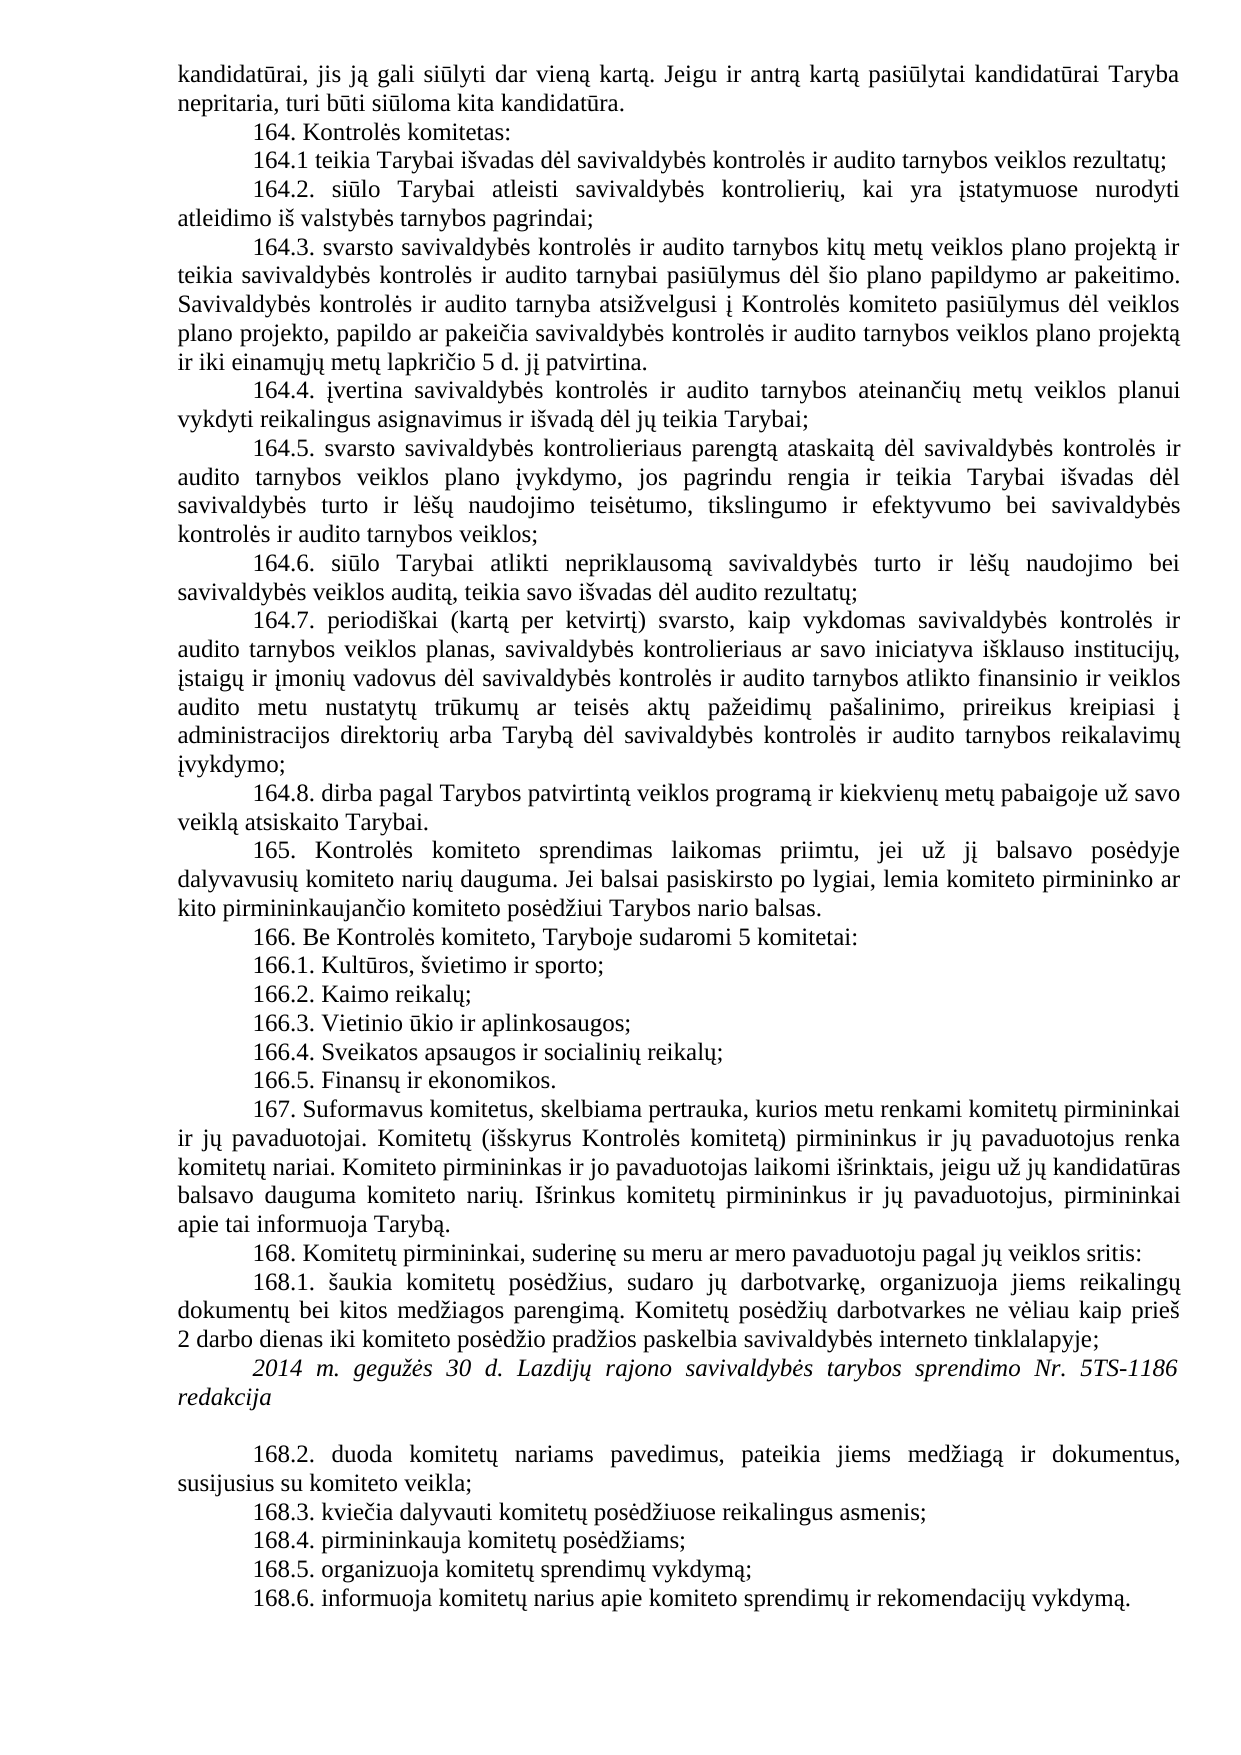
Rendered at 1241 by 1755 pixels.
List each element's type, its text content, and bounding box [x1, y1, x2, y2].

text 168.4. pirmininkauja komitetų posėdžiams; [177, 1525, 1181, 1554]
text 168. Komitetų pirmininkai, suderinę su meru ar mero pavaduotoju pagal jų veiklos sritis: [177, 1238, 1181, 1267]
text kandidatūrai, jis ją gali siūlyti dar vieną kartą. Jeigu ir antrą kartą pasiūlytai kandidatūrai Taryba nepritaria, turi būti siūloma kita kandidatūra. [177, 59, 1181, 117]
text 168.6. informuoja komitetų narius apie komiteto sprendimų ir rekomendacijų vykdymą. [177, 1583, 1181, 1612]
text 164.6. siūlo Tarybai atlikti nepriklausomą savivaldybės turto ir lėšų naudojimo bei savivaldybės veiklos auditą, teikia savo išvadas dėl audito rezultatų; [177, 548, 1181, 605]
text 168.3. kviečia dalyvauti komitetų posėdžiuose reikalingus asmenis; [177, 1497, 1181, 1525]
text 2014 m. gegužės 30 d. Lazdijų rajono savivaldybės tarybos sprendimo Nr. 5TS-1186 redakcija [177, 1353, 1181, 1410]
text 166.5. Finansų ir ekonomikos. [177, 1065, 1181, 1094]
text 166.2. Kaimo reikalų; [177, 979, 1181, 1008]
text 168.1. šaukia komitetų posėdžius, sudaro jų darbotvarkę, organizuoja jiems reikalingų dokumentų bei kitos medžiagos parengimą. Komitetų posėdžių darbotvarkes ne vėliau kaip prieš 2 darbo dienas iki komiteto posėdžio pradžios paskelbia savivaldybės interneto tinklalapyje; [177, 1267, 1181, 1353]
text 167. Suformavus komitetus, skelbiama pertrauka, kurios metu renkami komitetų pirmininkai ir jų pavaduotojai. Komitetų (išskyrus Kontrolės komitetą) pirmininkus ir jų pavaduotojus renka komitetų nariai. Komiteto pirmininkas ir jo pavaduotojas laikomi išrinktais, jeigu už jų kandidatūras balsavo dauguma komiteto narių. Išrinkus komitetų pirmininkus ir jų pavaduotojus, pirmininkai apie tai informuoja Tarybą. [177, 1094, 1181, 1238]
text 166.3. Vietinio ūkio ir aplinkosaugos; [177, 1008, 1181, 1037]
text 166. Be Kontrolės komiteto, Taryboje sudaromi 5 komitetai: [177, 922, 1181, 950]
text 164.4. įvertina savivaldybės kontrolės ir audito tarnybos ateinančių metų veiklos planui vykdyti reikalingus asignavimus ir išvadą dėl jų teikia Tarybai; [177, 375, 1181, 433]
text 166.4. Sveikatos apsaugos ir socialinių reikalų; [177, 1037, 1181, 1065]
text 166.1. Kultūros, švietimo ir sporto; [177, 950, 1181, 979]
text 164.7. periodiškai (kartą per ketvirtį) svarsto, kaip vykdomas savivaldybės kontrolės ir audito tarnybos veiklos planas, savivaldybės kontrolieriaus ar savo iniciatyva išklauso institucijų, įstaigų ir įmonių vadovus dėl savivaldybės kontrolės ir audito tarnybos atlikto finansinio ir veiklos audito metu nustatytų trūkumų ar teisės aktų pažeidimų pašalinimo, prireikus kreipiasi į administracijos direktorių arba Tarybą dėl savivaldybės kontrolės ir audito tarnybos reikalavimų įvykdymo; [177, 605, 1181, 778]
text 164. Kontrolės komitetas: [177, 117, 1181, 145]
text 165. Kontrolės komiteto sprendimas laikomas priimtu, jei už jį balsavo posėdyje dalyvavusių komiteto narių dauguma. Jei balsai pasiskirsto po lygiai, lemia komiteto pirmininko ar kito pirmininkaujančio komiteto posėdžiui Tarybos nario balsas. [177, 835, 1181, 922]
text 168.2. duoda komitetų nariams pavedimus, pateikia jiems medžiagą ir dokumentus, susijusius su komiteto veikla; [177, 1439, 1181, 1497]
text 168.5. organizuoja komitetų sprendimų vykdymą; [177, 1554, 1181, 1583]
text 164.8. dirba pagal Tarybos patvirtintą veiklos programą ir kiekvienų metų pabaigoje už savo veiklą atsiskaito Tarybai. [177, 778, 1181, 835]
text 164.5. svarsto savivaldybės kontrolieriaus parengtą ataskaitą dėl savivaldybės kontrolės ir audito tarnybos veiklos plano įvykdymo, jos pagrindu rengia ir teikia Tarybai išvadas dėl savivaldybės turto ir lėšų naudojimo teisėtumo, tikslingumo ir efektyvumo bei savivaldybės kontrolės ir audito tarnybos veiklos; [177, 433, 1181, 548]
text 164.1 teikia Tarybai išvadas dėl savivaldybės kontrolės ir audito tarnybos veiklos rezultatų; [177, 145, 1181, 174]
text 164.2. siūlo Tarybai atleisti savivaldybės kontrolierių, kai yra įstatymuose nurodyti atleidimo iš valstybės tarnybos pagrindai; [177, 174, 1181, 232]
text 164.3. svarsto savivaldybės kontrolės ir audito tarnybos kitų metų veiklos plano projektą ir teikia savivaldybės kontrolės ir audito tarnybai pasiūlymus dėl šio plano papildymo ar pakeitimo. Savivaldybės kontrolės ir audito tarnyba atsižvelgusi į Kontrolės komiteto pasiūlymus dėl veiklos plano projekto, papildo ar pakeičia savivaldybės kontrolės ir audito tarnybos veiklos plano projektą ir iki einamųjų metų lapkričio 5 d. jį patvirtina. [177, 232, 1181, 375]
